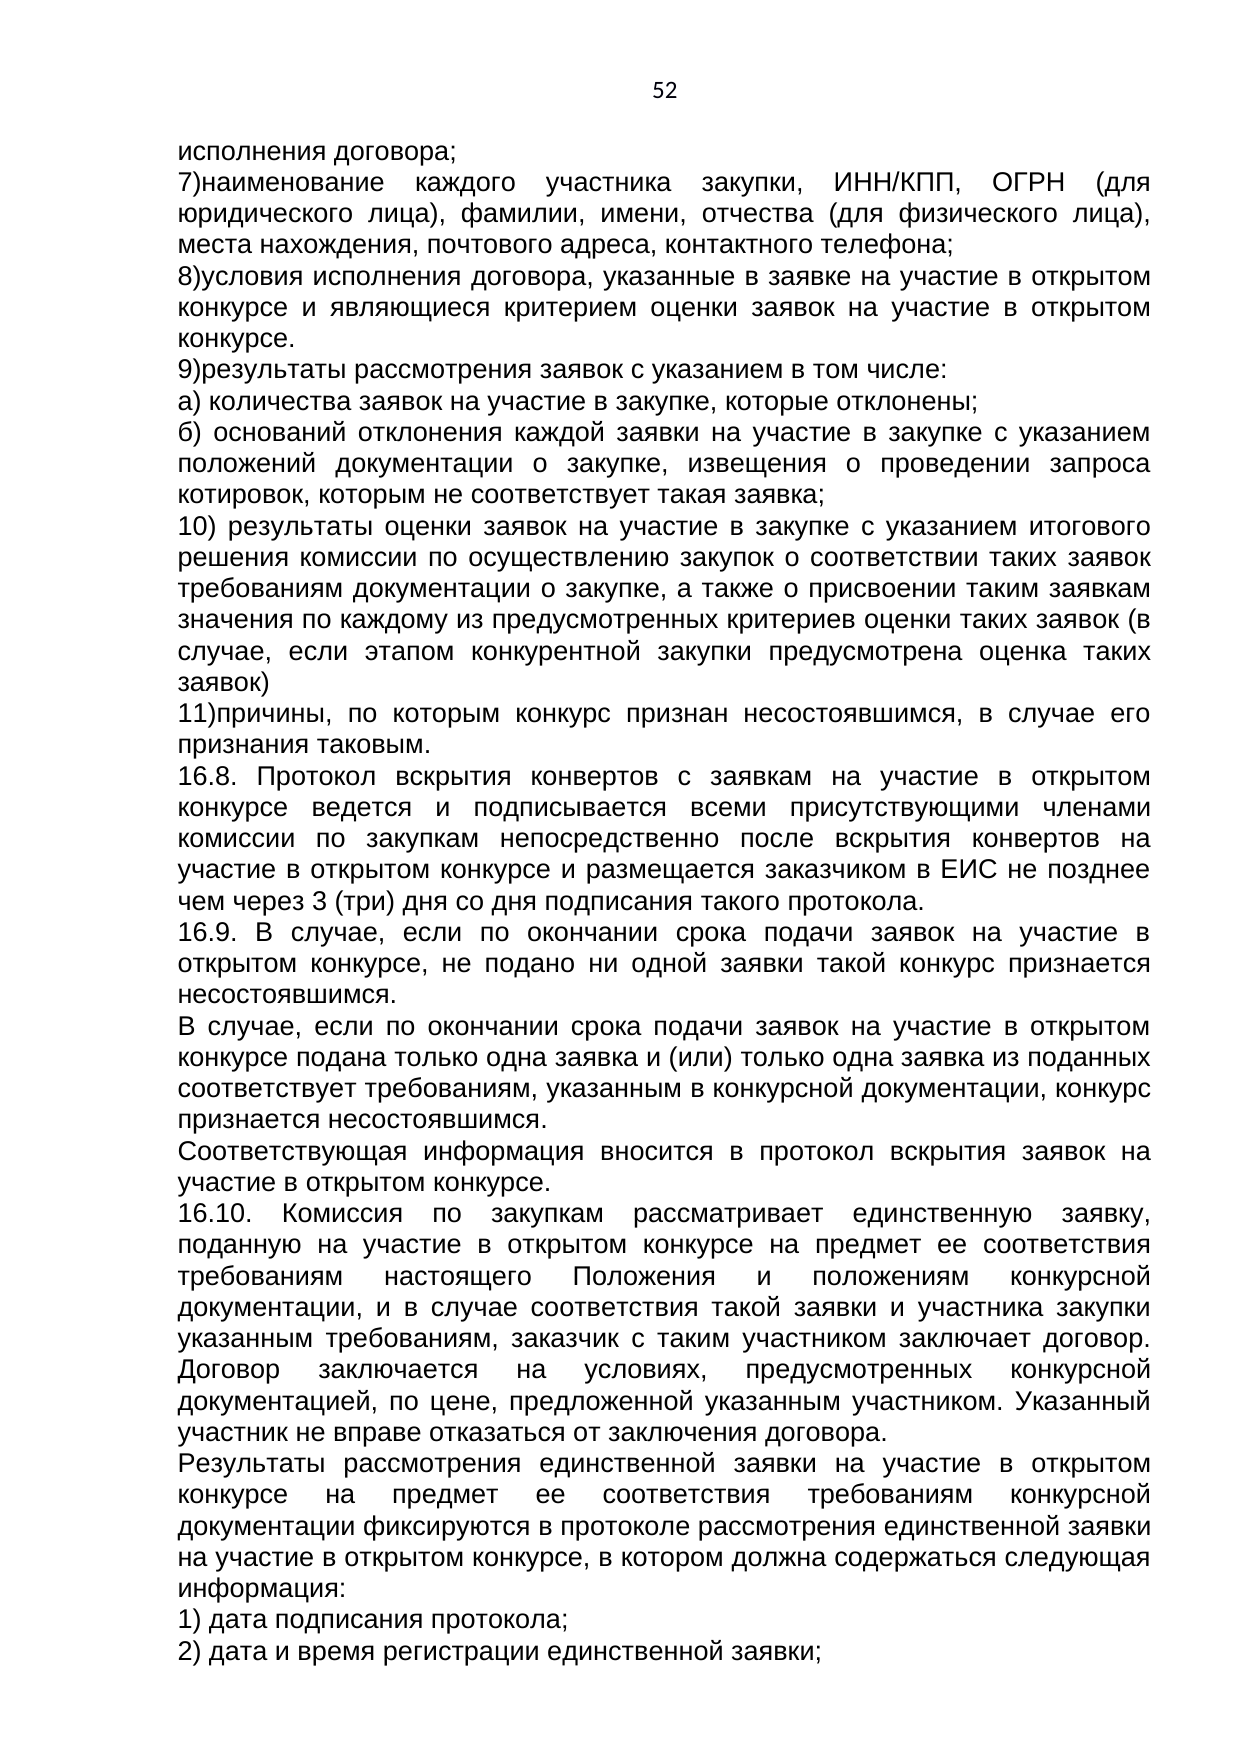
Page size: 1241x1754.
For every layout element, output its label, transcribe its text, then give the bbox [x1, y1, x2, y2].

text а) количества заявок на участие в закупке, которые отклонены; [177, 385, 1152, 416]
list наименование каждого участника закупки, ИНН/КПП, ОГРН (для юридического лица), фамилии, имени, отчества (для физического лица), места нахождения, почтового адреса, контактного телефона; [177, 166, 1152, 260]
list результаты рассмотрения заявок с указанием в том числе: [177, 353, 1152, 385]
text 16.9. В случае, если по окончании срока подачи заявок на участие в открытом конкурсе, не подано ни одной заявки такой конкурс признается несостоявшимся. [177, 916, 1152, 1010]
text 1) дата подписания протокола; [177, 1603, 1152, 1635]
text 16.10. Комиссия по закупкам рассматривает единственную заявку, поданную на участие в открытом конкурсе на предмет ее соответствия требованиям настоящего Положения и положениям конкурсной документации, и в случае соответствия такой заявки и участника закупки указанным требованиям, заказчик с таким участником заключает договор. Договор заключается на условиях, предусмотренных конкурсной документацией, по цене, предложенной указанным участником. Указанный участник не вправе отказаться от заключения договора. [177, 1197, 1152, 1447]
text Соответствующая информация вносится в протокол вскрытия заявок на участие в открытом конкурсе. [177, 1135, 1152, 1197]
list исполнения договора; [177, 135, 1152, 166]
list причины, по которым конкурс признан несостоявшимся, в случае его признания таковым. [177, 697, 1152, 760]
text В случае, если по окончании срока подачи заявок на участие в открытом конкурсе подана только одна заявка и (или) только одна заявка из поданных соответствует требованиям, указанным в конкурсной документации, конкурс признается несостоявшимся. [177, 1010, 1152, 1135]
text б) оснований отклонения каждой заявки на участие в закупке с указанием положений документации о закупке, извещения о проведении запроса котировок, которым не соответствует такая заявка; [177, 416, 1152, 510]
text Результаты рассмотрения единственной заявки на участие в открытом конкурсе на предмет ее соответствия требованиям конкурсной документации фиксируются в протоколе рассмотрения единственной заявки на участие в открытом конкурсе, в котором должна содержаться следующая информация: [177, 1447, 1152, 1603]
text 16.8. Протокол вскрытия конвертов с заявкам на участие в открытом конкурсе ведется и подписывается всеми присутствующими членами комиссии по закупкам непосредственно после вскрытия конвертов на участие в открытом конкурсе и размещается заказчиком в ЕИС не позднее чем через 3 (три) дня со дня подписания такого протокола. [177, 760, 1152, 916]
text 2) дата и время регистрации единственной заявки; [177, 1635, 1152, 1666]
list условия исполнения договора, указанные в заявке на участие в открытом конкурсе и являющиеся критерием оценки заявок на участие в открытом конкурсе. [177, 260, 1152, 353]
list результаты оценки заявок на участие в закупке с указанием итогового решения комиссии по осуществлению закупок о соответствии таких заявок требованиям документации о закупке, а также о присвоении таким заявкам значения по каждому из предусмотренных критериев оценки таких заявок (в случае, если этапом конкурентной закупки предусмотрена оценка таких заявок) [177, 510, 1152, 697]
